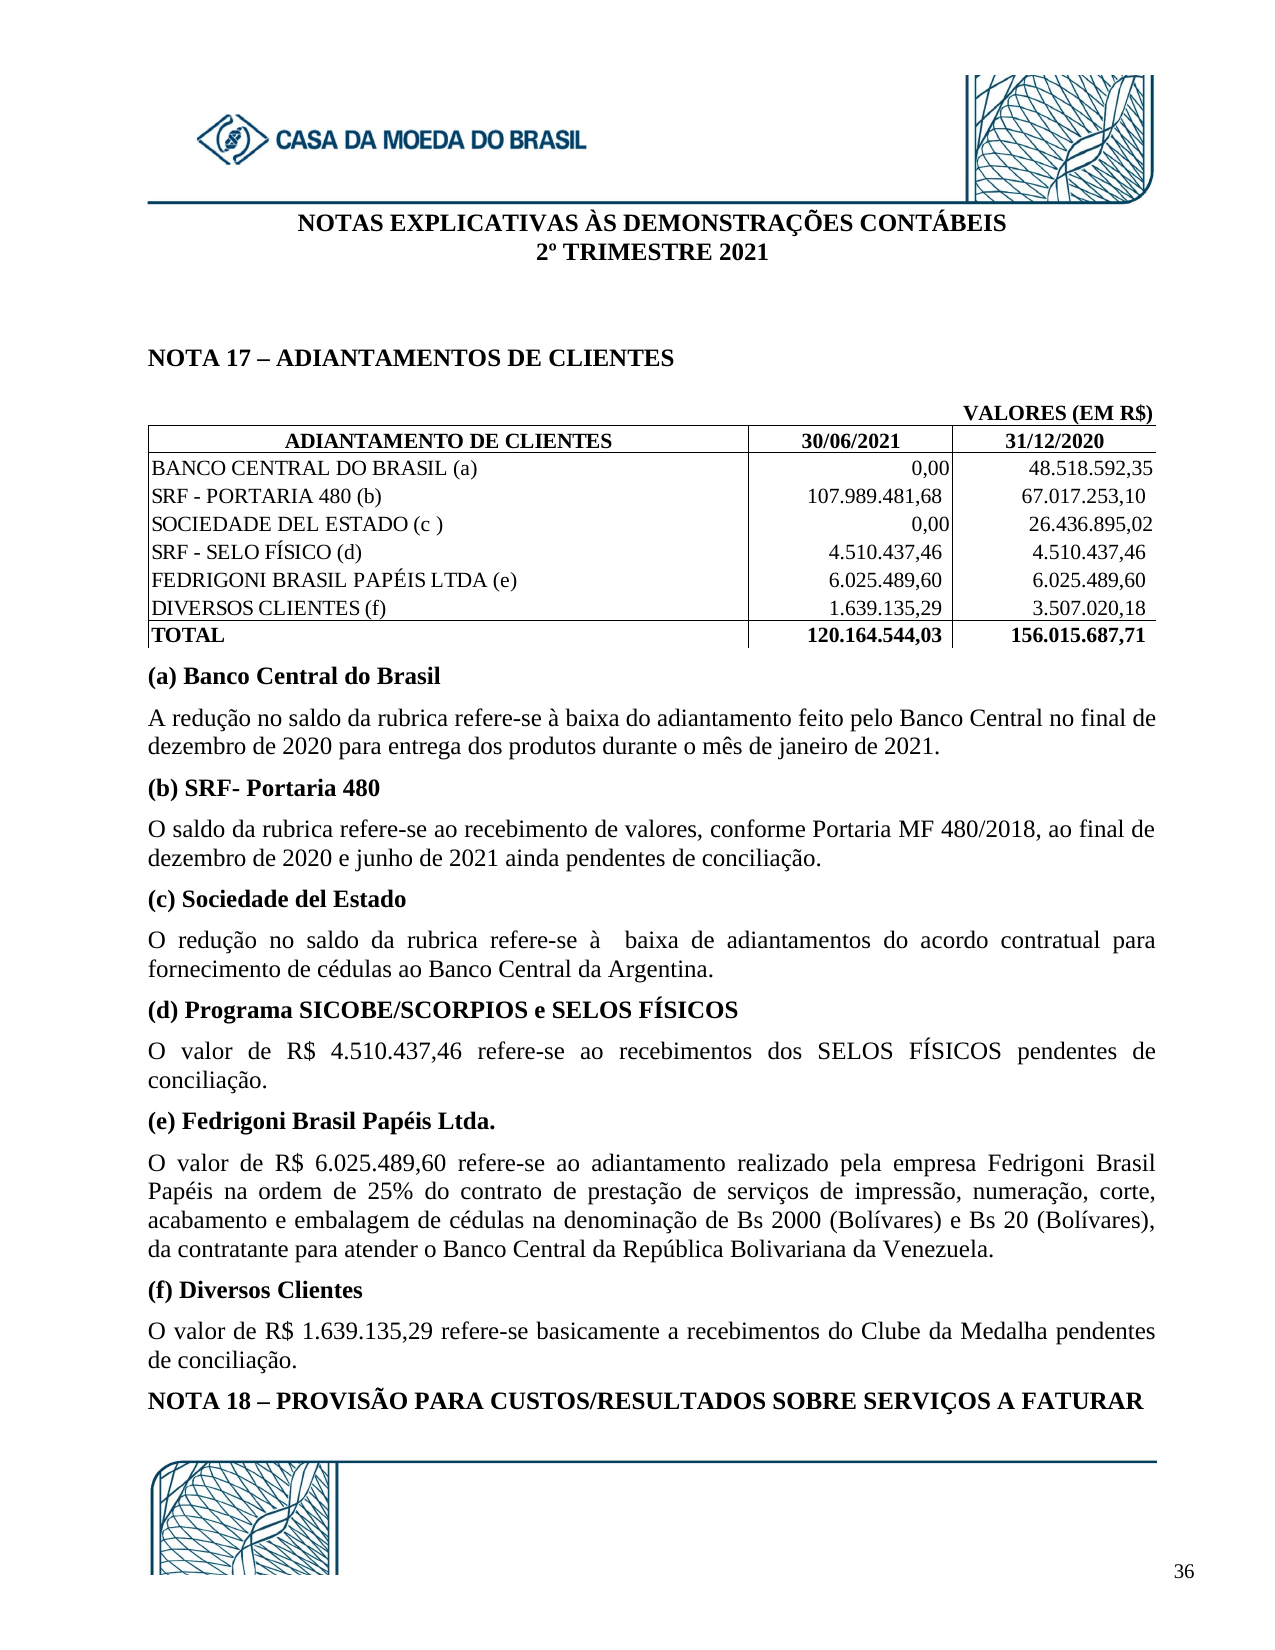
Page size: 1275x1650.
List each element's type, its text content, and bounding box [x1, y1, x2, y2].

text (e) Fedrigoni Brasil Papéis Ltda. [148, 1106, 1157, 1135]
text NOTA 17 – ADIANTAMENTOS DE CLIENTES [148, 343, 1157, 372]
text A redução no saldo da rubrica refere-se à baixa do adiantamento feito pelo Banco Central no final de dezembro de 2020 para entrega dos produtos durante o mês de janeiro de 2021. [148, 703, 1157, 760]
text NOTA 18 – PROVISÃO PARA CUSTOS/RESULTADOS SOBRE SERVIÇOS A FATURAR [148, 1386, 1157, 1415]
text (b) SRF- Portaria 480 [148, 773, 1157, 801]
text O redução no saldo da rubrica refere-se à baixa de adiantamentos do acordo contratual para fornecimento de cédulas ao Banco Central da Argentina. [148, 925, 1157, 983]
text (c) Sociedade del Estado [148, 884, 1157, 913]
text O saldo da rubrica refere-se ao recebimento de valores, conforme Portaria MF 480/2018, ao final de dezembro de 2020 e junho de 2021 ainda pendentes de conciliação. [148, 814, 1157, 871]
text (d) Programa SICOBE/SCORPIOS e SELOS FÍSICOS [148, 995, 1157, 1024]
text (a) Banco Central do Brasil [148, 661, 1157, 690]
text O valor de R$ 6.025.489,60 refere-se ao adiantamento realizado pela empresa Fedrigoni Brasil Papéis na ordem de 25% do contrato de prestação de serviços de impressão, numeração, corte, acabamento e embalagem de cédulas na denominação de Bs 2000 (Bolívares) e Bs 20 (Bolívares), da contratante para atender o Banco Central da República Bolivariana da Venezuela. [148, 1148, 1157, 1263]
text (f) Diversos Clientes [148, 1275, 1157, 1304]
text O valor de R$ 4.510.437,46 refere-se ao recebimentos dos SELOS FÍSICOS pendentes de conciliação. [148, 1036, 1157, 1094]
text O valor de R$ 1.639.135,29 refere-se basicamente a recebimentos do Clube da Medalha pendentes de conciliação. [148, 1316, 1157, 1374]
